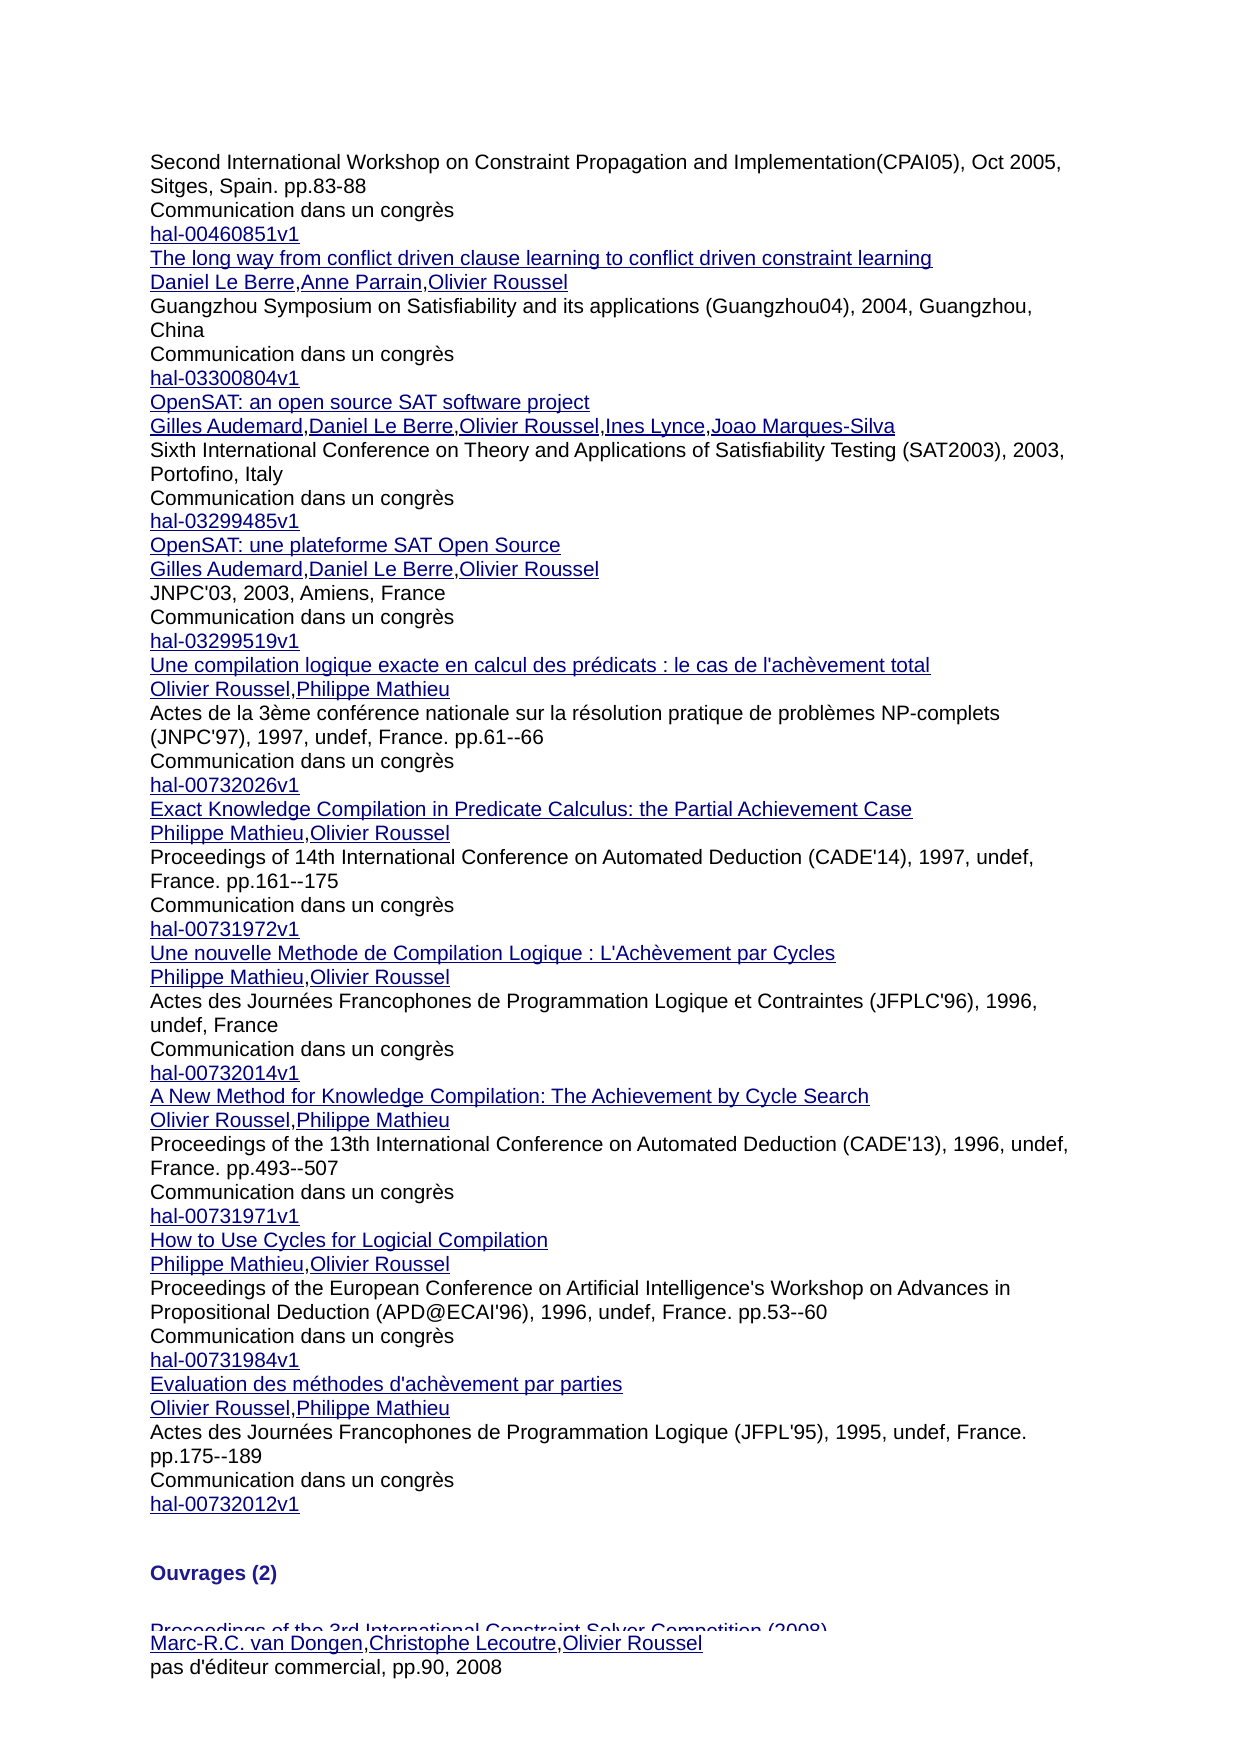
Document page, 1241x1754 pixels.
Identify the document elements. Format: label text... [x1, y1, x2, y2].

table_cell Evaluation des méthodes d'achèvement par parties Olivier Roussel,Philippe Mathieu Actes des Journées Francophones de Programmation Logique (JFPL'95), 1995, undef, France. pp.175--189 Communication dans un congrès hal-00732012v1 [150, 1372, 1090, 1516]
table_cell The long way from conflict driven clause learning to conflict driven constraint learning Daniel Le Berre,Anne Parrain,Olivier Roussel Guangzhou Symposium on Satisfiability and its applications (Guangzhou04), 2004, Guangzhou, China Communication dans un congrès hal-03300804v1 [150, 246, 1090, 389]
table_cell A New Method for Knowledge Compilation: The Achievement by Cycle Search Olivier Roussel,Philippe Mathieu Proceedings of the 13th International Conference on Automated Deduction (CADE'13), 1996, undef, France. pp.493--507 Communication dans un congrès hal-00731971v1 [150, 1084, 1090, 1228]
table_cell OpenSAT: an open source SAT software project Gilles Audemard,Daniel Le Berre,Olivier Roussel,Ines Lynce,Joao Marques-Silva Sixth International Conference on Theory and Applications of Satisfiability Testing (SAT2003), 2003, Portofino, Italy Communication dans un congrès hal-03299485v1 [150, 390, 1090, 533]
table_cell Une compilation logique exacte en calcul des prédicats : le cas de l'achèvement total Olivier Roussel,Philippe Mathieu Actes de la 3ème conférence nationale sur la résolution pratique de problèmes NP-complets (JNPC'97), 1997, undef, France. pp.61--66 Communication dans un congrès hal-00732026v1 [150, 653, 1090, 797]
table_cell OpenSAT: une plateforme SAT Open Source Gilles Audemard,Daniel Le Berre,Olivier Roussel JNPC'03, 2003, Amiens, France Communication dans un congrès hal-03299519v1 [150, 533, 1090, 653]
table_cell Exact Knowledge Compilation in Predicate Calculus: the Partial Achievement Case Philippe Mathieu,Olivier Roussel Proceedings of 14th International Conference on Automated Deduction (CADE'14), 1997, undef, France. pp.161--175 Communication dans un congrès hal-00731972v1 [150, 797, 1090, 941]
table_cell Une nouvelle Methode de Compilation Logique : L'Achèvement par Cycles Philippe Mathieu,Olivier Roussel Actes des Journées Francophones de Programmation Logique et Contraintes (JFPLC'96), 1996, undef, France Communication dans un congrès hal-00732014v1 [150, 941, 1090, 1084]
table_header Proceedings of the 3rd International Constraint Solver Competition (2008) Marc-R.C. van Dongen,Christophe Lecoutre,Olivier Roussel pas d'éditeur commercial, pp.90, 2008 [150, 1619, 1090, 1679]
subtitle Ouvrages (2) [150, 1560, 1090, 1584]
table_cell Second International Workshop on Constraint Propagation and Implementation(CPAI05), Oct 2005, Sitges, Spain. pp.83-88 Communication dans un congrès hal-00460851v1 [150, 150, 1090, 246]
table_cell How to Use Cycles for Logicial Compilation Philippe Mathieu,Olivier Roussel Proceedings of the European Conference on Artificial Intelligence's Workshop on Advances in Propositional Deduction (APD@ECAI'96), 1996, undef, France. pp.53--60 Communication dans un congrès hal-00731984v1 [150, 1228, 1090, 1372]
